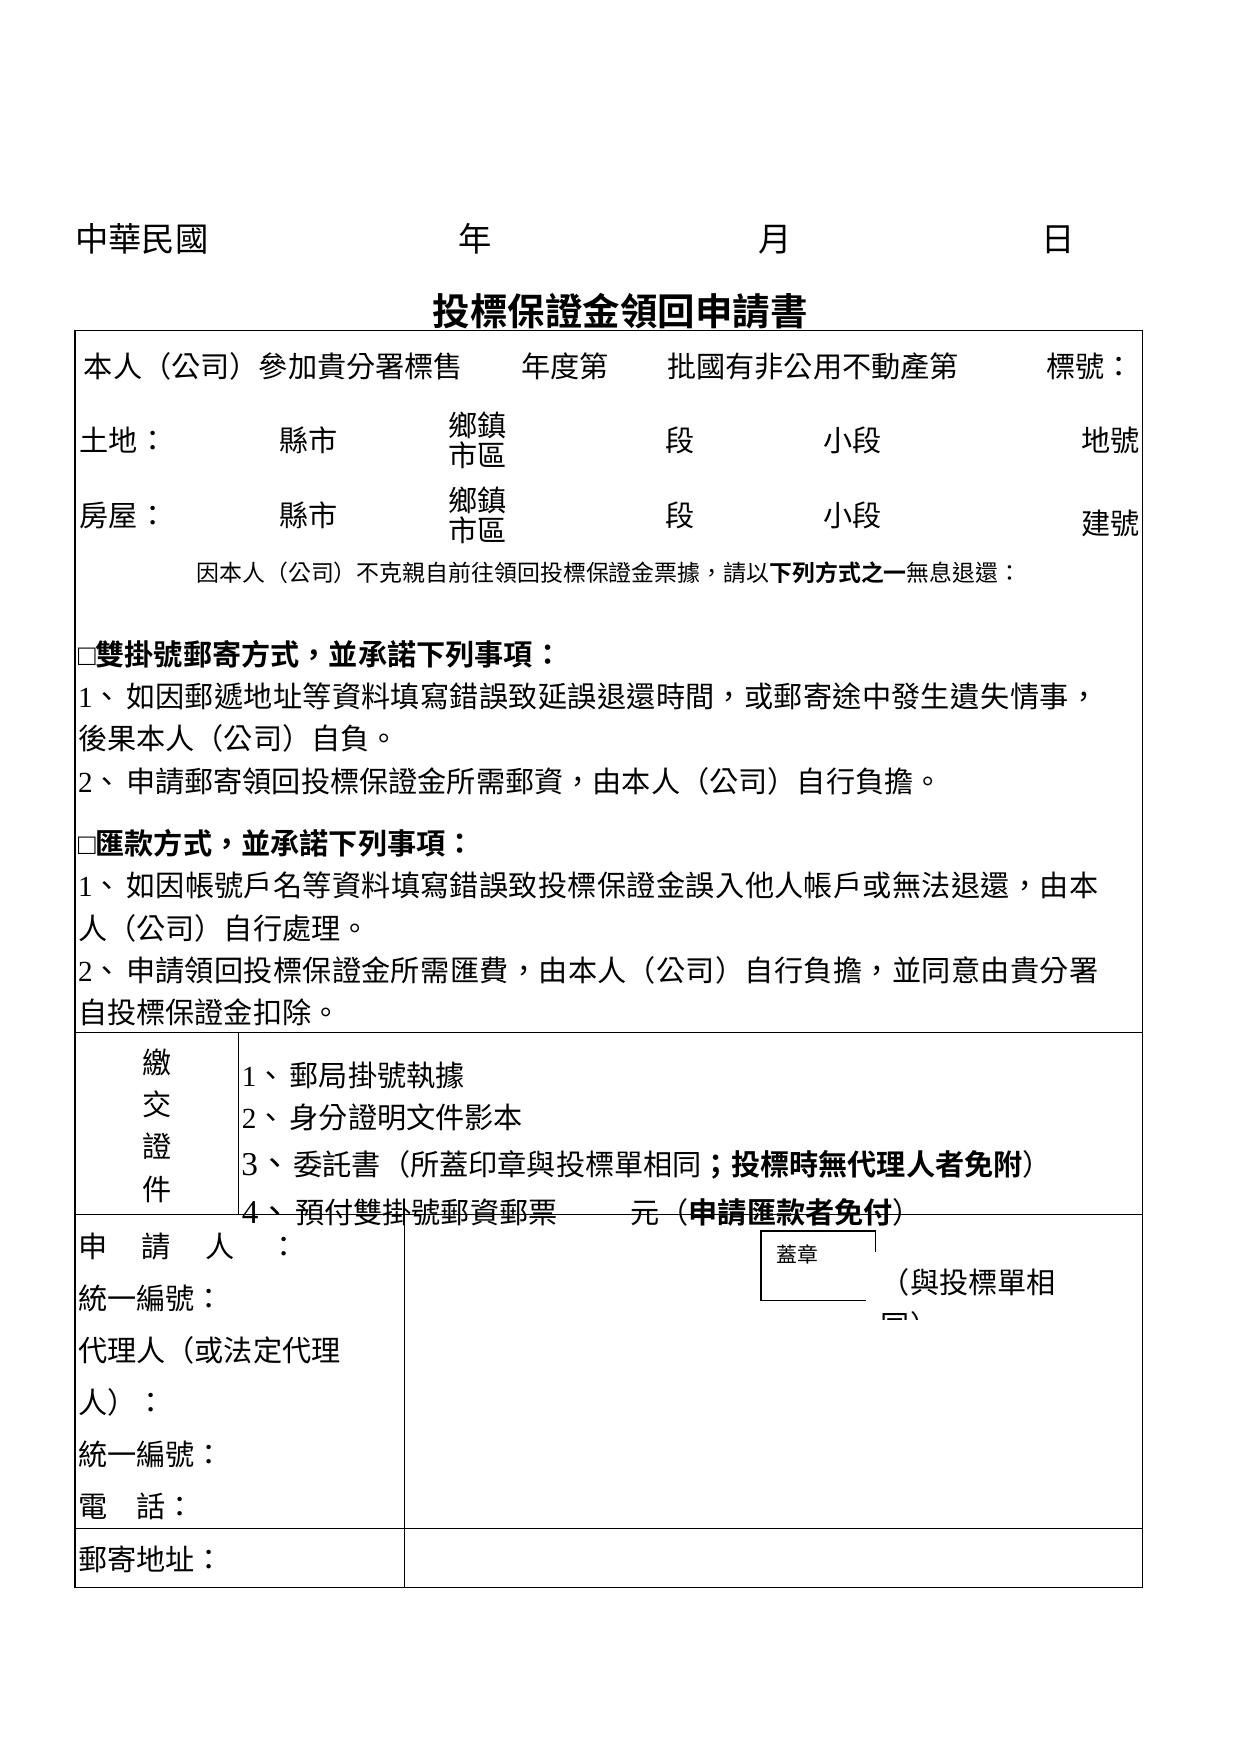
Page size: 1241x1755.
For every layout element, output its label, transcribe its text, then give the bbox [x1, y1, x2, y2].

table_cell 繳 交 證 件 [76, 1033, 238, 1214]
table_cell 建號 [884, 480, 1142, 555]
table_cell 段 [509, 405, 697, 480]
table_cell 縣市 [172, 480, 340, 555]
table_cell 郵局掛號執據 身分證明文件影本 委託書（所蓋印章與投標單相同；投標時無代理人者免附） 預付雙掛號郵資郵票 元（申請匯款者免付） [239, 1033, 1142, 1214]
table_cell 郵寄地址： [76, 1529, 404, 1587]
table_cell [405, 1529, 1142, 1587]
table_cell 小段 [697, 405, 884, 480]
table_cell [405, 1215, 1142, 1528]
table_cell 申請人： 統一編號： 代理人（或法定代理人）： 統一編號： 電 話： [76, 1215, 404, 1528]
table_cell 因本人（公司）不克親自前往領回投標保證金票據，請以下列方式之一無息退還： □雙掛號郵寄方式，並承諾下列事項： 如因郵遞地址等資料填寫錯誤致延誤退還時間，或郵寄途中發生遺失情事，後果本人（公司）自負。 申請郵寄領回投標保證金所需郵資，由本人（公司）自行負擔。 □匯款方式，並承諾下列事項： 如因帳號戶名等資料填寫錯誤致投標保證金誤入他人帳戶或無法退還，由本人（公司）自行處理。 申請領回投標保證金所需匯費，由本人（公司）自行負擔，並同意由貴分署自投標保證金扣除。 [76, 555, 1142, 1032]
table_cell 段 [509, 480, 697, 555]
text 投標保證金領回申請書 [75, 268, 1165, 330]
table_cell 小段 [697, 480, 884, 555]
table_header 本人（公司）參加貴分署標售 年度第 批國有非公用不動產第 標號： [76, 331, 1142, 405]
text 中華民國 年 月 日 [75, 195, 1165, 257]
table_cell 地號 [884, 405, 1142, 480]
table_cell 鄉鎮 市區 [340, 405, 509, 480]
table_cell 縣市 [172, 405, 340, 480]
table_cell 房屋： [76, 480, 172, 555]
table_cell 鄉鎮 市區 [340, 480, 509, 555]
table_cell 土地： [76, 405, 172, 480]
